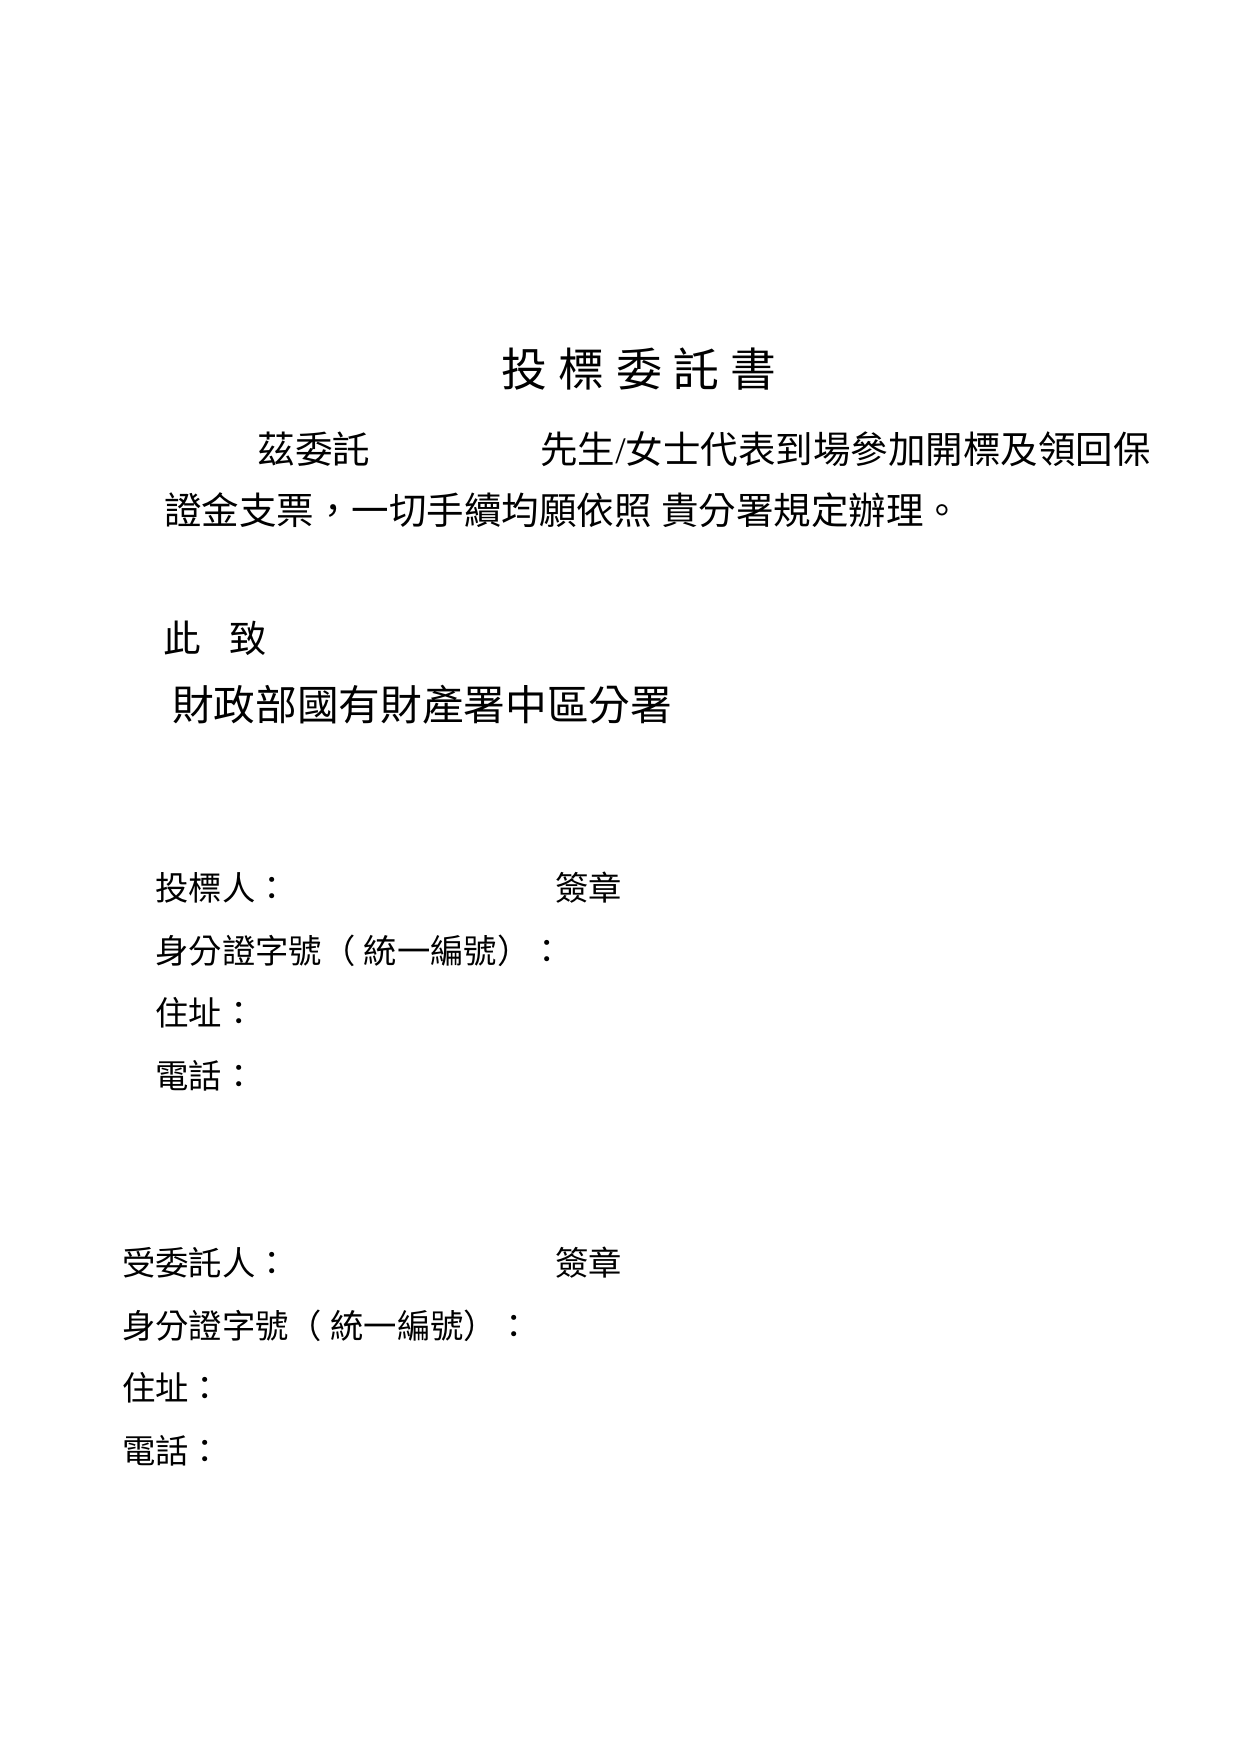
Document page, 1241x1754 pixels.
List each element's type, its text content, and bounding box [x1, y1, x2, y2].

text 電話： [89, 1055, 1152, 1096]
text 茲委託 先生/女士代表到場參加開標及領回保證金支票，一切手續均願依照 貴分署規定辦理。 [164, 415, 1152, 536]
text 電話： [89, 1430, 1152, 1471]
text 此 致 [89, 619, 1152, 661]
text 身分證字號（ 統一編號）： [89, 1305, 1152, 1346]
text 投 標 委 託 書 [89, 353, 1152, 394]
text 住址： [89, 992, 1152, 1034]
text 住址： [89, 1367, 1152, 1409]
text 財政部國有財產署中區分署 [89, 672, 1152, 732]
text 受委託人： 簽章 [89, 1242, 1152, 1284]
text 身分證字號（ 統一編號）： [89, 930, 1152, 971]
text 投標人： 簽章 [89, 867, 1152, 909]
